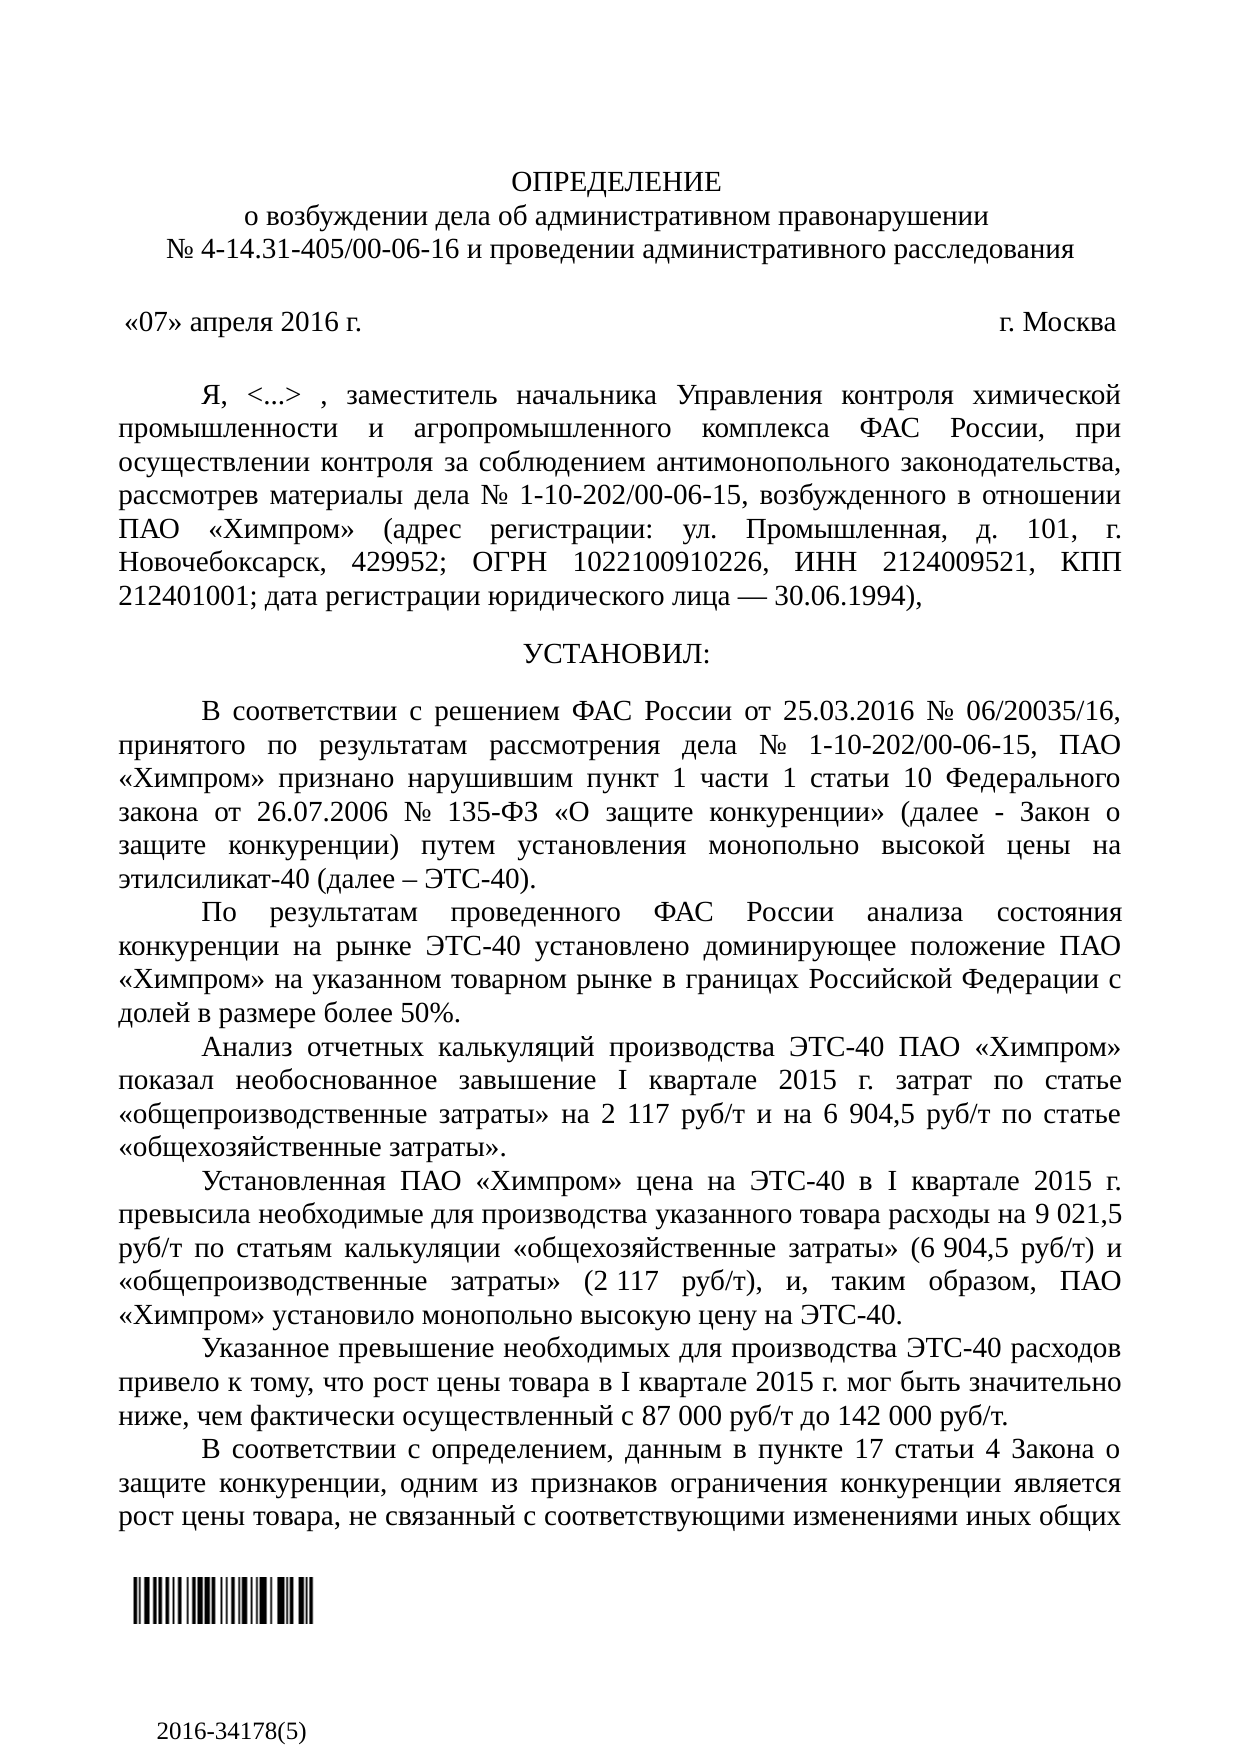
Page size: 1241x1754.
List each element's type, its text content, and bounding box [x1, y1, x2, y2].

text № 4-14.31-405/00-06-16 и проведении административного расследования [118, 231, 1122, 265]
text Я, <...> , заместитель начальника Управления контроля химической промышленности и агропромышленного комплекса ФАС России, при осуществлении контроля за соблюдением антимонопольного законодательства, рассмотрев материалы дела № 1-10-202/00-06-15, возбужденного в отношении ПАО «Химпром» (адрес регистрации: ул. Промышленная, д. 101, г. Новочебоксарск, 429952; ОГРН 1022100910226, ИНН 2124009521, КПП 212401001; дата регистрации юридического лица — 30.06.1994), [118, 377, 1122, 612]
text ОПРЕДЕЛЕНИЕ [118, 164, 1122, 198]
text Установленная ПАО «Химпром» цена на ЭТС-40 в I квартале 2015 г. превысила необходимые для производства указанного товара расходы на 9 021,5 руб/т по статьям калькуляции «общехозяйственные затраты» (6 904,5 руб/т) и «общепроизводственные затраты» (2 117 руб/т), и, таким образом, ПАО «Химпром» установило монопольно высокую цену на ЭТС-40. [118, 1163, 1122, 1331]
text УСТАНОВИЛ: [118, 636, 1122, 669]
text о возбуждении дела об административном правонарушении [118, 198, 1122, 231]
picture [118, 1577, 331, 1624]
text Анализ отчетных калькуляций производства ЭТС-40 ПАО «Химпром» показал необоснованное завышение I квартале 2015 г. затрат по статье «общепроизводственные затраты» на 2 117 руб/т и на 6 904,5 руб/т по статье «общехозяйственные затраты». [118, 1029, 1122, 1163]
table_header «07» апреля 2016 г. [118, 298, 620, 343]
text По результатам проведенного ФАС России анализа состояния конкуренции на рынке ЭТС-40 установлено доминирующее положение ПАО «Химпром» на указанном товарном рынке в границах Российской Федерации с долей в размере более 50%. [118, 894, 1122, 1029]
text Указанное превышение необходимых для производства ЭТС-40 расходов привело к тому, что рост цены товара в I квартале 2015 г. мог быть значительно ниже, чем фактически осуществленный с 87 000 руб/т до 142 000 руб/т. [118, 1331, 1122, 1431]
table_header г. Москва [620, 298, 1122, 343]
text В соответствии с решением ФАС России от 25.03.2016 № 06/20035/16, принятого по результатам рассмотрения дела № 1-10-202/00-06-15, ПАО «Химпром» признано нарушившим пункт 1 части 1 статьи 10 Федерального закона от 26.07.2006 № 135-ФЗ «О защите конкуренции» (далее - Закон о защите конкуренции) путем установления монопольно высокой цены на этилсиликат-40 (далее – ЭТС-40). [118, 693, 1122, 894]
text В соответствии с определением, данным в пункте 17 статьи 4 Закона о защите конкуренции, одним из признаков ограничения конкуренции является рост цены товара, не связанный с соответствующими изменениями иных общих [118, 1431, 1122, 1532]
